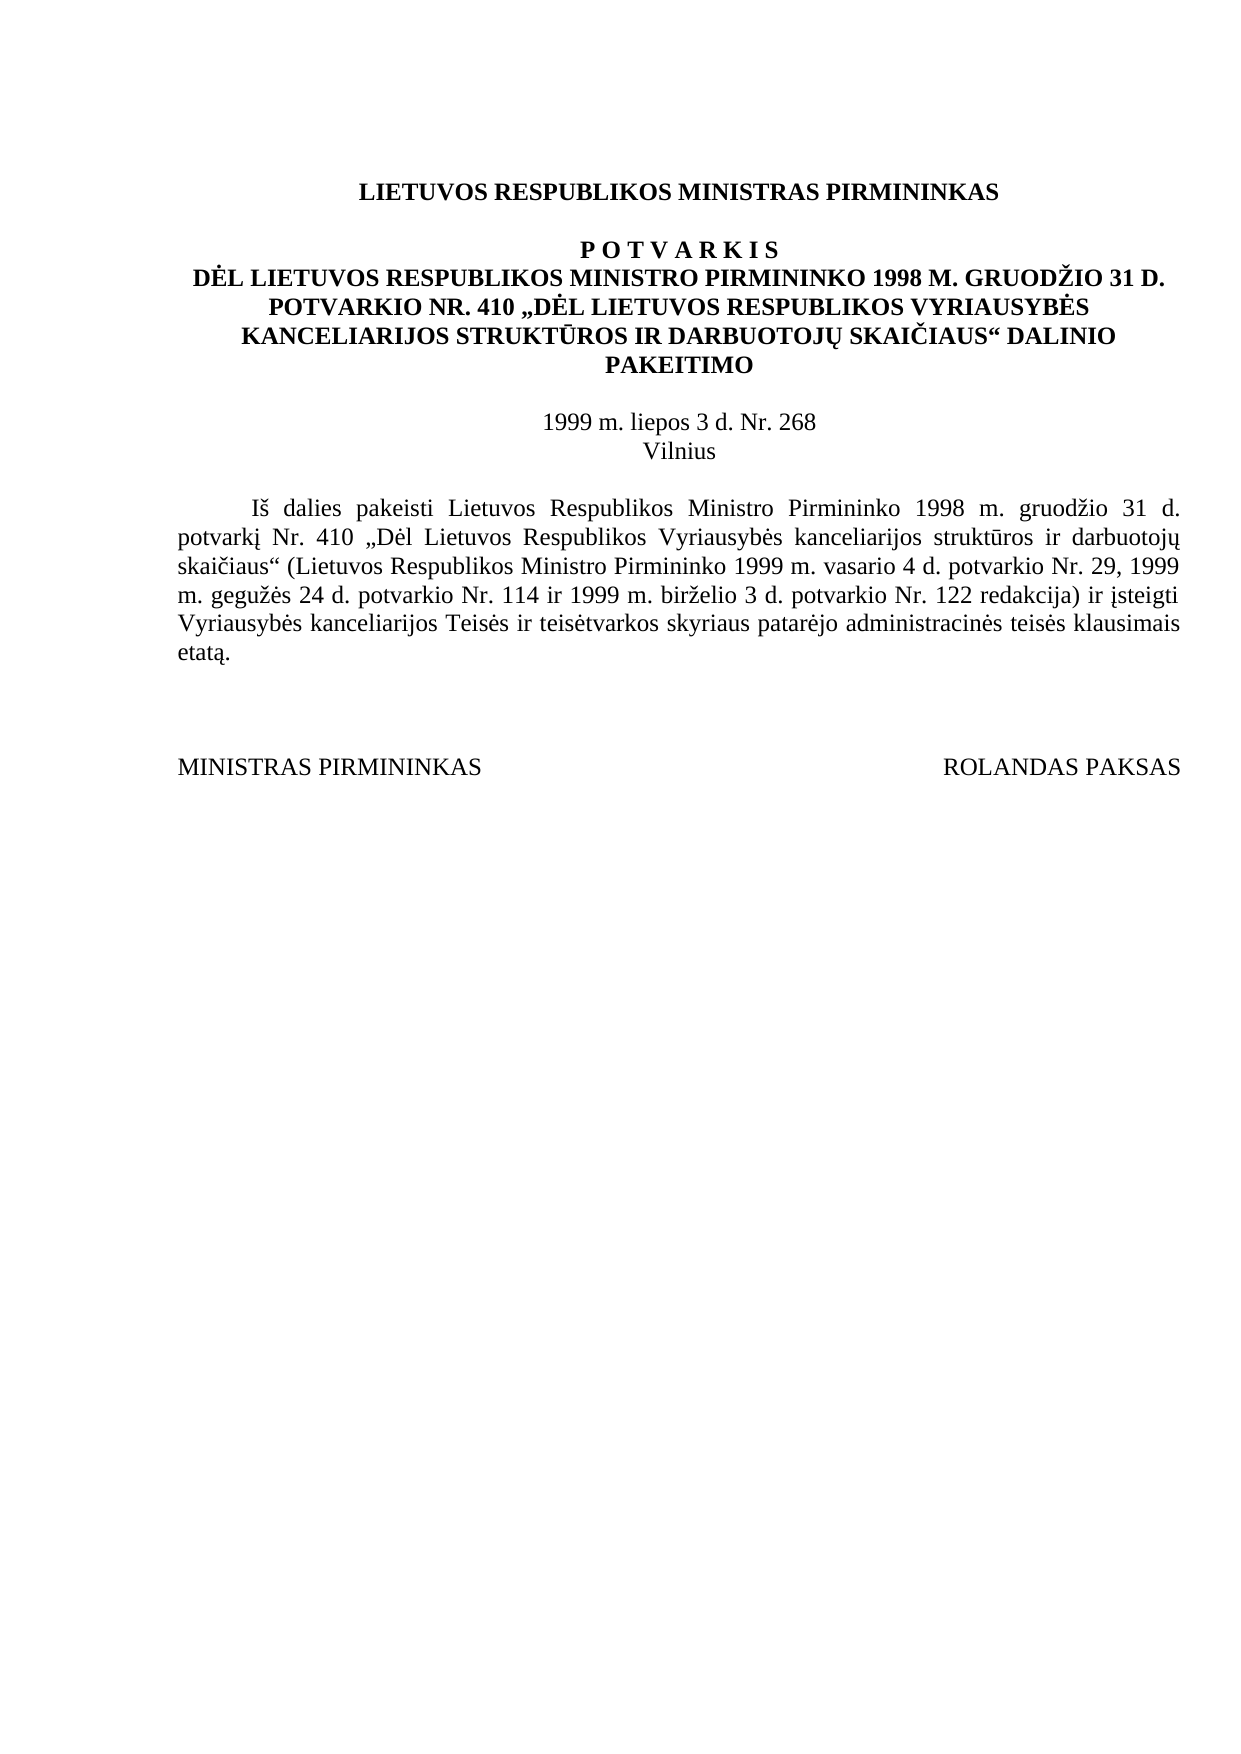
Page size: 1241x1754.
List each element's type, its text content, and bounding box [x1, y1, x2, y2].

text 1999 m. liepos 3 d. Nr. 268 [177, 407, 1181, 436]
text Iš dalies pakeisti Lietuvos Respublikos Ministro Pirmininko 1998 m. gruodžio 31 d. potvarkį Nr. 410 „Dėl Lietuvos Respublikos Vyriausybės kanceliarijos struktūros ir darbuotojų skaičiaus“ (Lietuvos Respublikos Ministro Pirmininko 1999 m. vasario 4 d. potvarkio Nr. 29, 1999 m. gegužės 24 d. potvarkio Nr. 114 ir 1999 m. birželio 3 d. potvarkio Nr. 122 redakcija) ir įsteigti Vyriausybės kanceliarijos Teisės ir teisėtvarkos skyriaus patarėjo administracinės teisės klausimais etatą. [177, 493, 1181, 666]
text Vilnius [177, 436, 1181, 465]
text P O T V A R K I S [177, 235, 1181, 263]
text DĖL LIETUVOS RESPUBLIKOS MINISTRO PIRMININKO 1998 M. GRUODŽIO 31 D. POTVARKIO NR. 410 „DĖL LIETUVOS RESPUBLIKOS VYRIAUSYBĖS KANCELIARIJOS STRUKTŪROS IR DARBUOTOJŲ SKAIČIAUS“ DALINIO PAKEITIMO [177, 263, 1181, 378]
text LIETUVOS RESPUBLIKOS MINISTRAS PIRMININKAS [177, 177, 1181, 206]
text MINISTRAS PIRMININKAS ROLANDAS PAKSAS [177, 752, 1181, 781]
